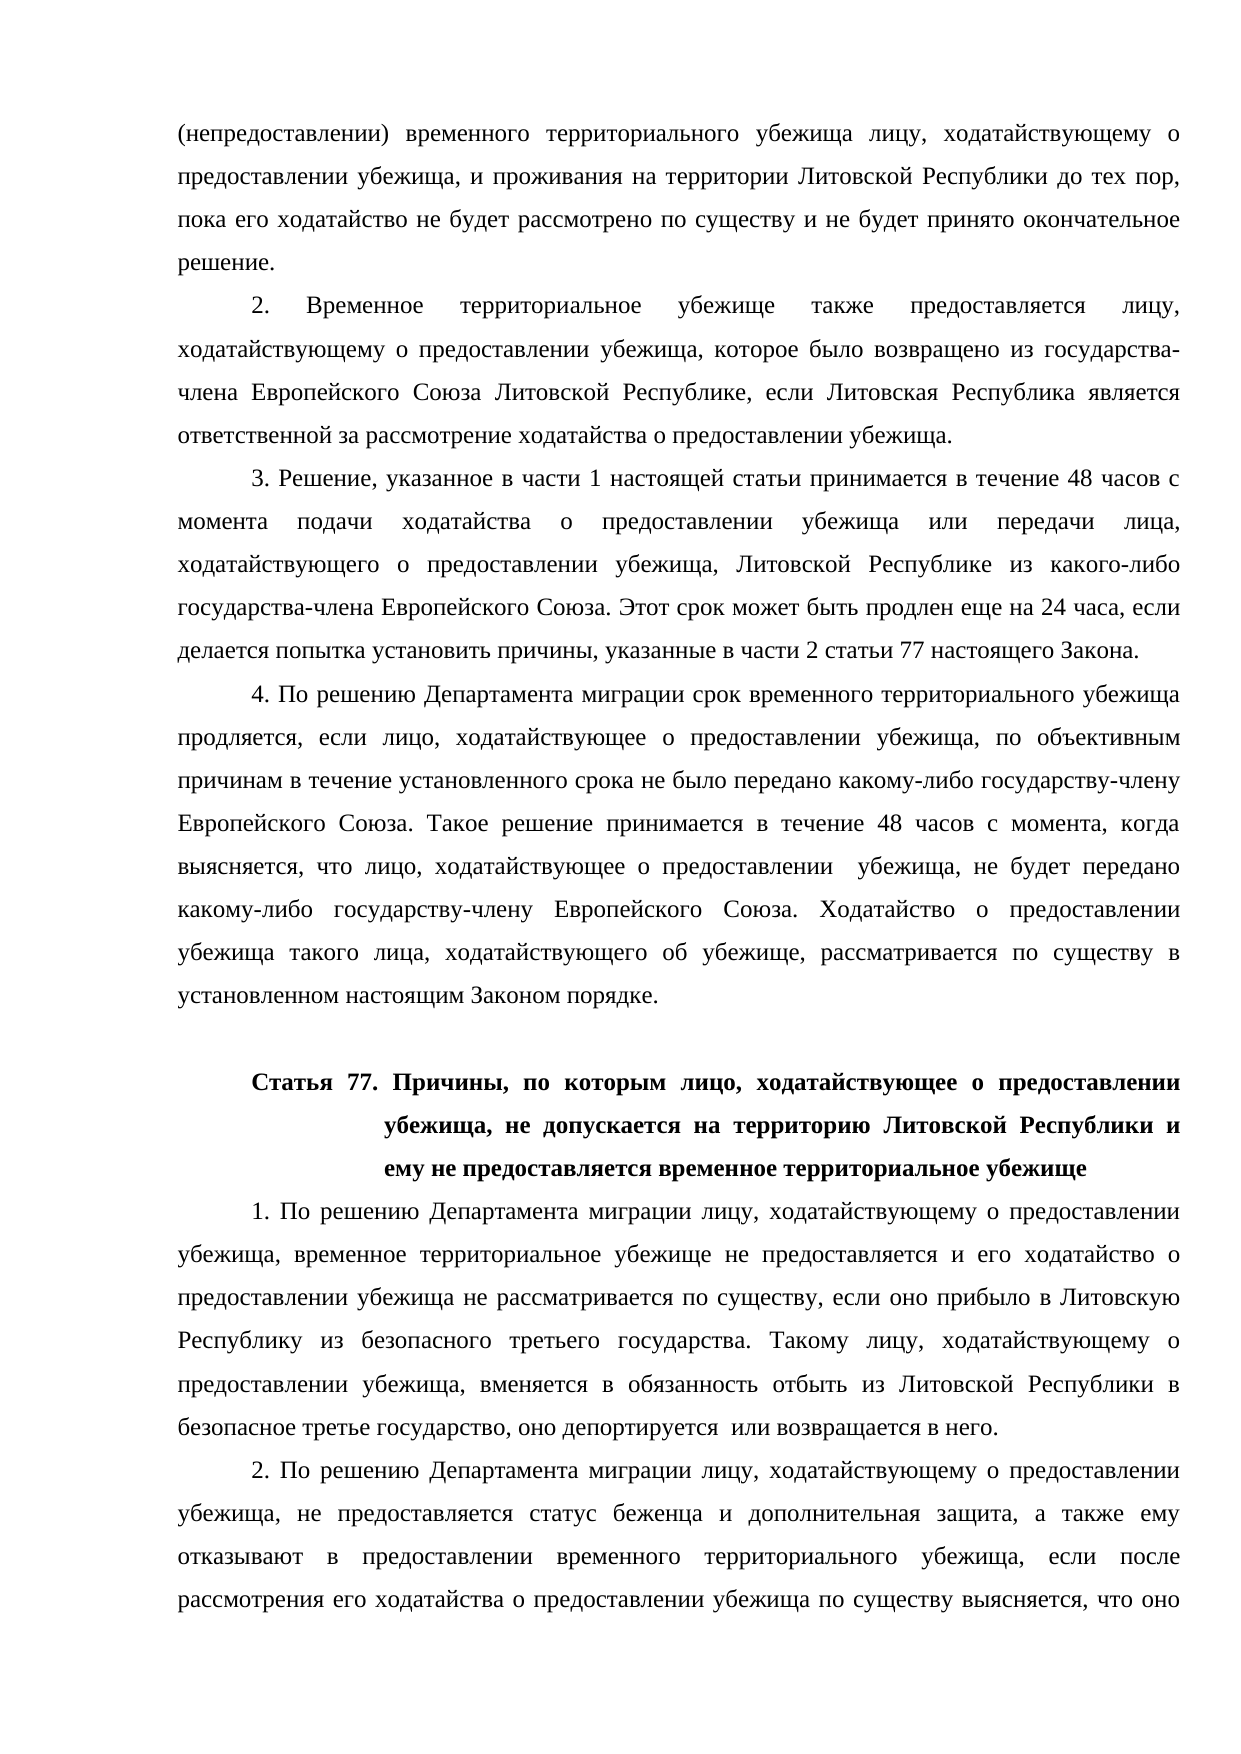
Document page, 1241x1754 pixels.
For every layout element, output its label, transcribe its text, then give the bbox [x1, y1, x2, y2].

text 3. Решение, указанное в части 1 настоящей статьи принимается в течение 48 часов с момента подачи ходатайства о предоставлении убежища или передачи лица, ходатайствующего о предоставлении убежища, Литовской Республике из какого-либо государства-члена Европейского Союза. Этот срок может быть продлен еще на 24 часа, если делается попытка установить причины, указанные в части 2 статьи 77 настоящего Закона. [177, 463, 1181, 664]
text 2. По решению Департамента миграции лицу, ходатайствующему о предоставлении убежища, не предоставляется статус беженца и дополнительная защита, а также ему отказывают в предоставлении временного территориального убежища, если после рассмотрения его ходатайства о предоставлении убежища по существу выясняется, что оно [177, 1455, 1181, 1613]
text Статья 77. Причины, по которым лицо, ходатайствующее о предоставлении убежища, не допускается на территорию Литовской Республики и ему не предоставляется временное территориальное убежище [251, 1067, 1181, 1182]
text (непредоставлении) временного территориального убежища лицу, ходатайствующему о предоставлении убежища, и проживания на территории Литовской Республики до тех пор, пока его ходатайство не будет рассмотрено по существу и не будет принято окончательное решение. [177, 118, 1181, 276]
text 4. По решению Департамента миграции срок временного территориального убежища продляется, если лицо, ходатайствующее о предоставлении убежища, по объективным причинам в течение установленного срока не было передано какому-либо государству-члену Европейского Союза. Такое решение принимается в течение 48 часов с момента, когда выясняется, что лицо, ходатайствующее о предоставлении убежища, не будет передано какому-либо государству-члену Европейского Союза. Ходатайство о предоставлении убежища такого лица, ходатайствующего об убежище, рассматривается по существу в установленном настоящим Законом порядке. [177, 679, 1181, 1009]
text 2. Временное территориальное убежище также предоставляется лицу, ходатайствующему о предоставлении убежища, которое было возвращено из государства-члена Европейского Союза Литовской Республике, если Литовская Республика является ответственной за рассмотрение ходатайства о предоставлении убежища. [177, 291, 1181, 449]
text 1. По решению Департамента миграции лицу, ходатайствующему о предоставлении убежища, временное территориальное убежище не предоставляется и его ходатайство о предоставлении убежища не рассматривается по существу, если оно прибыло в Литовскую Республику из безопасного третьего государства. Такому лицу, ходатайствующему о предоставлении убежища, вменяется в обязанность отбыть из Литовской Республики в безопасное третье государство, оно депортируется или возвращается в него. [177, 1196, 1181, 1441]
